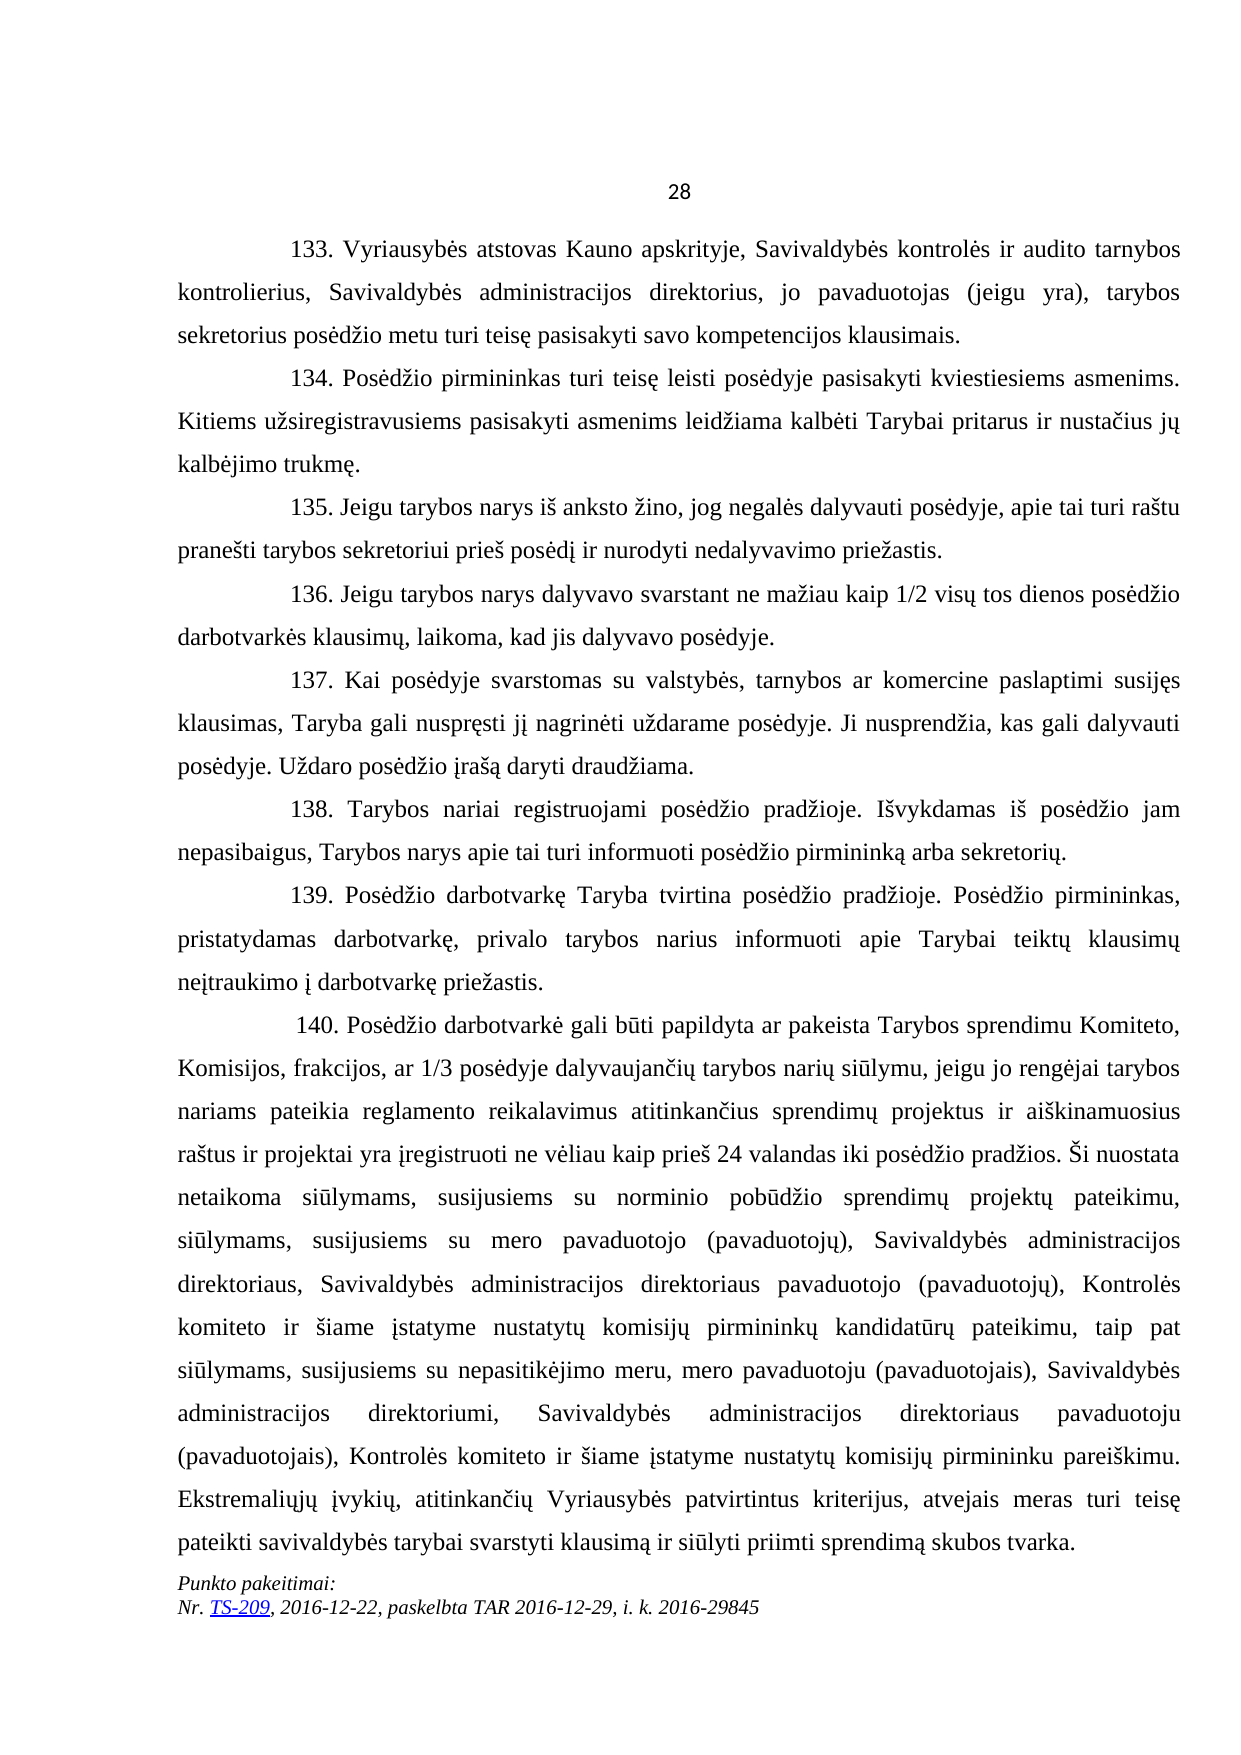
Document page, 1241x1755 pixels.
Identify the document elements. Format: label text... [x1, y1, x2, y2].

text 136. Jeigu tarybos narys dalyvavo svarstant ne mažiau kaip 1/2 visų tos dienos posėdžio darbotvarkės klausimų, laikoma, kad jis dalyvavo posėdyje. [177, 579, 1181, 651]
text 135. Jeigu tarybos narys iš anksto žino, jog negalės dalyvauti posėdyje, apie tai turi raštu pranešti tarybos sekretoriui prieš posėdį ir nurodyti nedalyvavimo priežastis. [177, 492, 1181, 564]
text 139. Posėdžio darbotvarkę Taryba tvirtina posėdžio pradžioje. Posėdžio pirmininkas, pristatydamas darbotvarkę, privalo tarybos narius informuoti apie Tarybai teiktų klausimų neįtraukimo į darbotvarkę priežastis. [177, 881, 1181, 996]
text 138. Tarybos nariai registruojami posėdžio pradžioje. Išvykdamas iš posėdžio jam nepasibaigus, Tarybos narys apie tai turi informuoti posėdžio pirmininką arba sekretorių. [177, 794, 1181, 866]
text Punkto pakeitimai: [177, 1571, 1181, 1594]
text 140. Posėdžio darbotvarkė gali būti papildyta ar pakeista Tarybos sprendimu Komiteto, Komisijos, frakcijos, ar 1/3 posėdyje dalyvaujančių tarybos narių siūlymu, jeigu jo rengėjai tarybos nariams pateikia reglamento reikalavimus atitinkančius sprendimų projektus ir aiškinamuosius raštus ir projektai yra įregistruoti ne vėliau kaip prieš 24 valandas iki posėdžio pradžios. Ši nuostata netaikoma siūlymams, susijusiems su norminio pobūdžio sprendimų projektų pateikimu, siūlymams, susijusiems su mero pavaduotojo (pavaduotojų), Savivaldybės administracijos direktoriaus, Savivaldybės administracijos direktoriaus pavaduotojo (pavaduotojų), Kontrolės komiteto ir šiame įstatyme nustatytų komisijų pirmininkų kandidatūrų pateikimu, taip pat siūlymams, susijusiems su nepasitikėjimo meru, mero pavaduotoju (pavaduotojais), Savivaldybės administracijos direktoriumi, Savivaldybės administracijos direktoriaus pavaduotoju (pavaduotojais), Kontrolės komiteto ir šiame įstatyme nustatytų komisijų pirmininku pareiškimu. Ekstremaliųjų įvykių, atitinkančių Vyriausybės patvirtintus kriterijus, atvejais meras turi teisę pateikti savivaldybės tarybai svarstyti klausimą ir siūlyti priimti sprendimą skubos tvarka. [177, 1010, 1181, 1556]
text 134. Posėdžio pirmininkas turi teisę leisti posėdyje pasisakyti kviestiesiems asmenims. Kitiems užsiregistravusiems pasisakyti asmenims leidžiama kalbėti Tarybai pritarus ir nustačius jų kalbėjimo trukmę. [177, 363, 1181, 478]
text Nr. TS-209, 2016-12-22, paskelbta TAR 2016-12-29, i. k. 2016-29845 [177, 1594, 1181, 1619]
text 137. Kai posėdyje svarstomas su valstybės, tarnybos ar komercine paslaptimi susijęs klausimas, Taryba gali nuspręsti jį nagrinėti uždarame posėdyje. Ji nusprendžia, kas gali dalyvauti posėdyje. Uždaro posėdžio įrašą daryti draudžiama. [177, 665, 1181, 780]
text 133. Vyriausybės atstovas Kauno apskrityje, Savivaldybės kontrolės ir audito tarnybos kontrolierius, Savivaldybės administracijos direktorius, jo pavaduotojas (jeigu yra), tarybos sekretorius posėdžio metu turi teisę pasisakyti savo kompetencijos klausimais. [177, 234, 1181, 349]
